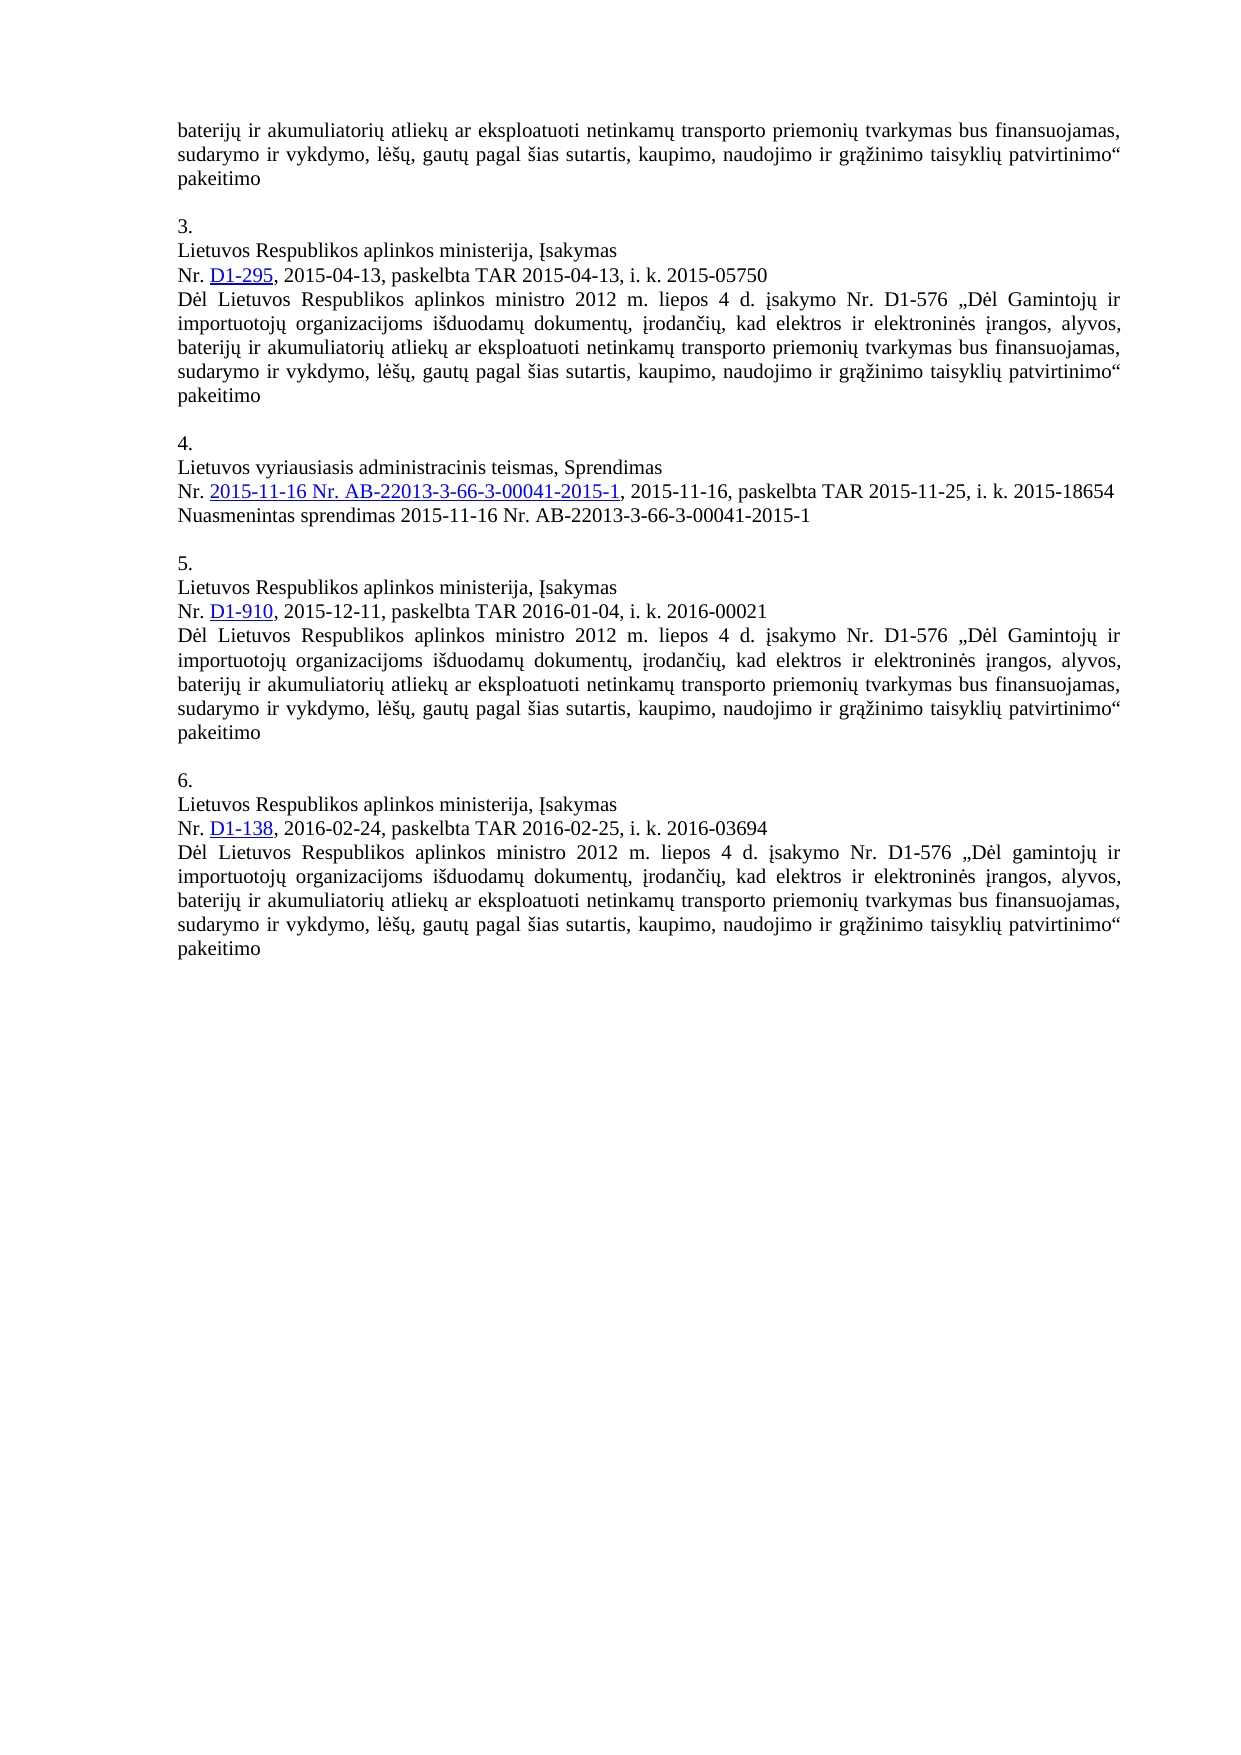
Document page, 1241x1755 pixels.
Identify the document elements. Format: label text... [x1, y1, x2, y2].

text Lietuvos Respublikos aplinkos ministerija, Įsakymas [177, 238, 1122, 262]
text Dėl Lietuvos Respublikos aplinkos ministro 2012 m. liepos 4 d. įsakymo Nr. D1-576 „Dėl Gamintojų ir importuotojų organizacijoms išduodamų dokumentų, įrodančių, kad elektros ir elektroninės įrangos, alyvos, baterijų ir akumuliatorių atliekų ar eksploatuoti netinkamų transporto priemonių tvarkymas bus finansuojamas, sudarymo ir vykdymo, lėšų, gautų pagal šias sutartis, kaupimo, naudojimo ir grąžinimo taisyklių patvirtinimo“ pakeitimo [177, 623, 1122, 744]
text 3. [177, 214, 1122, 238]
text Lietuvos Respublikos aplinkos ministerija, Įsakymas [177, 575, 1122, 599]
text 6. [177, 768, 1122, 792]
text Dėl Lietuvos Respublikos aplinkos ministro 2012 m. liepos 4 d. įsakymo Nr. D1-576 „Dėl gamintojų ir importuotojų organizacijoms išduodamų dokumentų, įrodančių, kad elektros ir elektroninės įrangos, alyvos, baterijų ir akumuliatorių atliekų ar eksploatuoti netinkamų transporto priemonių tvarkymas bus finansuojamas, sudarymo ir vykdymo, lėšų, gautų pagal šias sutartis, kaupimo, naudojimo ir grąžinimo taisyklių patvirtinimo“ pakeitimo [177, 840, 1122, 960]
text Nuasmenintas sprendimas 2015-11-16 Nr. AB-22013-3-66-3-00041-2015-1 [177, 503, 1122, 527]
text Lietuvos vyriausiasis administracinis teismas, Sprendimas [177, 455, 1122, 479]
text Nr. D1-138, 2016-02-24, paskelbta TAR 2016-02-25, i. k. 2016-03694 [177, 816, 1122, 840]
text baterijų ir akumuliatorių atliekų ar eksploatuoti netinkamų transporto priemonių tvarkymas bus finansuojamas, sudarymo ir vykdymo, lėšų, gautų pagal šias sutartis, kaupimo, naudojimo ir grąžinimo taisyklių patvirtinimo“ pakeitimo [177, 118, 1122, 190]
text Nr. D1-910, 2015-12-11, paskelbta TAR 2016-01-04, i. k. 2016-00021 [177, 599, 1122, 623]
text Nr. 2015-11-16 Nr. AB-22013-3-66-3-00041-2015-1, 2015-11-16, paskelbta TAR 2015-11-25, i. k. 2015-18654 [177, 479, 1122, 503]
text 5. [177, 551, 1122, 575]
text 4. [177, 431, 1122, 455]
text Nr. D1-295, 2015-04-13, paskelbta TAR 2015-04-13, i. k. 2015-05750 [177, 262, 1122, 287]
text Dėl Lietuvos Respublikos aplinkos ministro 2012 m. liepos 4 d. įsakymo Nr. D1-576 „Dėl Gamintojų ir importuotojų organizacijoms išduodamų dokumentų, įrodančių, kad elektros ir elektroninės įrangos, alyvos, baterijų ir akumuliatorių atliekų ar eksploatuoti netinkamų transporto priemonių tvarkymas bus finansuojamas, sudarymo ir vykdymo, lėšų, gautų pagal šias sutartis, kaupimo, naudojimo ir grąžinimo taisyklių patvirtinimo“ pakeitimo [177, 287, 1122, 407]
text Lietuvos Respublikos aplinkos ministerija, Įsakymas [177, 792, 1122, 816]
